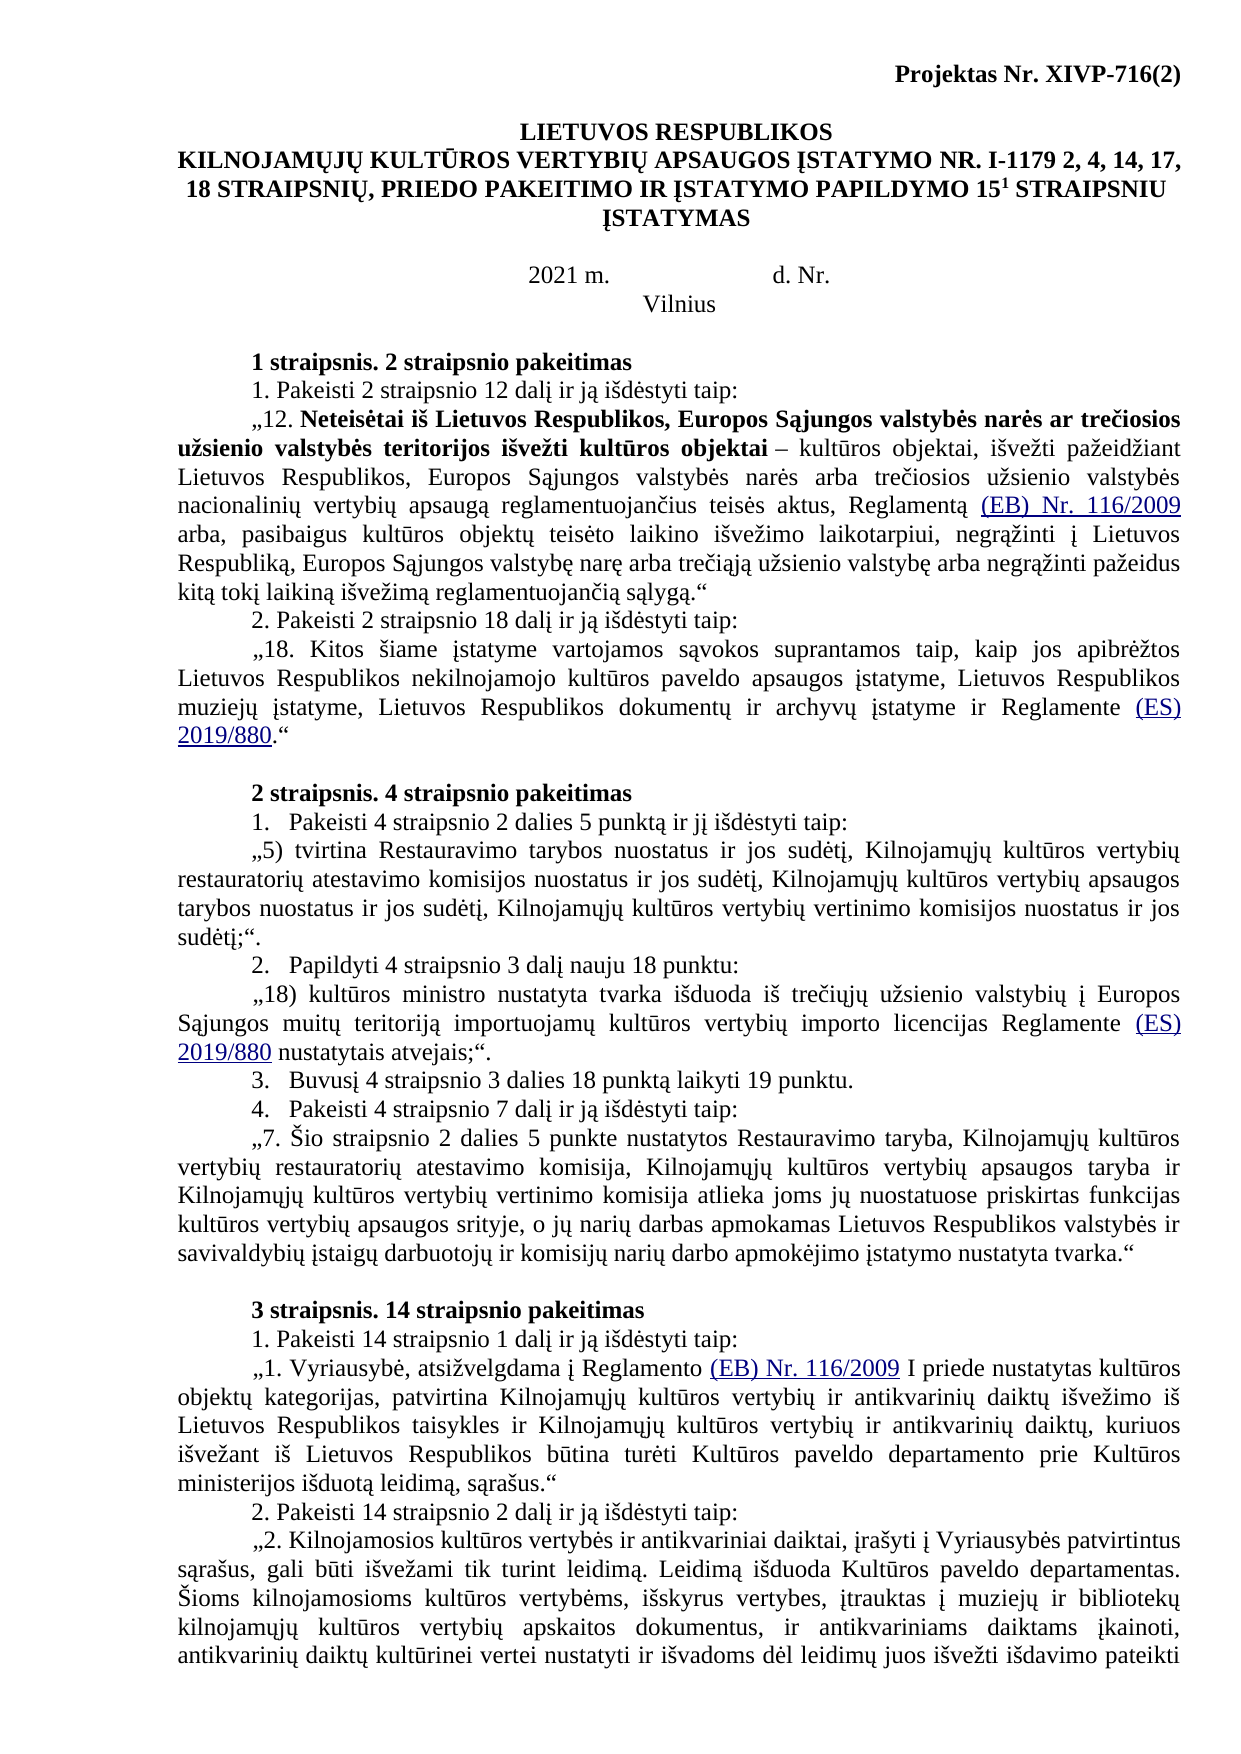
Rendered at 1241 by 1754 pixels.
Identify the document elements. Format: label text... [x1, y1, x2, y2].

text 2. Pakeisti 14 straipsnio 2 dalį ir ją išdėstyti taip: [177, 1497, 1181, 1525]
text 2. Papildyti 4 straipsnio 3 dalį nauju 18 punktu: [251, 950, 1181, 979]
text LIETUVOS RESPUBLIKOS [177, 117, 1181, 145]
text Projektas Nr. XIVP-716(2) [177, 59, 1181, 88]
text „1. Vyriausybė, atsižvelgdama į Reglamento (EB) Nr. 116/2009 I priede nustatytas kultūros objektų kategorijas, patvirtina Kilnojamųjų kultūros vertybių ir antikvarinių daiktų išvežimo iš Lietuvos Respublikos taisykles ir Kilnojamųjų kultūros vertybių ir antikvarinių daiktų, kuriuos išvežant iš Lietuvos Respublikos būtina turėti Kultūros paveldo departamento prie Kultūros ministerijos išduotą leidimą, sąrašus.“ [177, 1353, 1181, 1497]
text „18) kultūros ministro nustatyta tvarka išduoda iš trečiųjų užsienio valstybių į Europos Sąjungos muitų teritoriją importuojamų kultūros vertybių importo licencijas Reglamente (ES) 2019/880 nustatytais atvejais;“. [177, 979, 1181, 1065]
text „5) tvirtina Restauravimo tarybos nuostatus ir jos sudėtį, Kilnojamųjų kultūros vertybių restauratorių atestavimo komisijos nuostatus ir jos sudėtį, Kilnojamųjų kultūros vertybių apsaugos tarybos nuostatus ir jos sudėtį, Kilnojamųjų kultūros vertybių vertinimo komisijos nuostatus ir jos sudėtį;“. [177, 835, 1181, 950]
text 3. Buvusį 4 straipsnio 3 dalies 18 punktą laikyti 19 punktu. [251, 1065, 1181, 1094]
text 2 straipsnis. 4 straipsnio pakeitimas [177, 778, 1181, 807]
text „18. Kitos šiame įstatyme vartojamos sąvokos suprantamos taip, kaip jos apibrėžtos Lietuvos Respublikos nekilnojamojo kultūros paveldo apsaugos įstatyme, Lietuvos Respublikos muziejų įstatyme, Lietuvos Respublikos dokumentų ir archyvų įstatyme ir Reglamente (ES) 2019/880.“ [177, 634, 1181, 749]
text 3 straipsnis. 14 straipsnio pakeitimas [177, 1295, 1181, 1324]
text Vilnius [177, 289, 1181, 318]
text „2. Kilnojamosios kultūros vertybės ir antikvariniai daiktai, įrašyti į Vyriausybės patvirtintus sąrašus, gali būti išvežami tik turint leidimą. Leidimą išduoda Kultūros paveldo departamentas. Šioms kilnojamosioms kultūros vertybėms, išskyrus vertybes, įtrauktas į muziejų ir bibliotekų kilnojamųjų kultūros vertybių apskaitos dokumentus, ir antikvariniams daiktams įkainoti, antikvarinių daiktų kultūrinei vertei nustatyti ir išvadoms dėl leidimų juos išvežti išdavimo pateikti [177, 1525, 1181, 1669]
text „12. Neteisėtai iš Lietuvos Respublikos, Europos Sąjungos valstybės narės ar trečiosios užsienio valstybės teritorijos išvežti kultūros objektai – kultūros objektai, išvežti pažeidžiant Lietuvos Respublikos, Europos Sąjungos valstybės narės arba trečiosios užsienio valstybės nacionalinių vertybių apsaugą reglamentuojančius teisės aktus, Reglamentą (EB) Nr. 116/2009 arba, pasibaigus kultūros objektų teisėto laikino išvežimo laikotarpiui, negrąžinti į Lietuvos Respubliką, Europos Sąjungos valstybę narę arba trečiąją užsienio valstybę arba negrąžinti pažeidus kitą tokį laikiną išvežimą reglamentuojančią sąlygą.“ [177, 404, 1181, 605]
text 1. Pakeisti 4 straipsnio 2 dalies 5 punktą ir jį išdėstyti taip: [251, 807, 1181, 835]
text ĮSTATYMAS [177, 203, 1181, 232]
text „7. Šio straipsnio 2 dalies 5 punkte nustatytos Restauravimo taryba, Kilnojamųjų kultūros vertybių restauratorių atestavimo komisija, Kilnojamųjų kultūros vertybių apsaugos taryba ir Kilnojamųjų kultūros vertybių vertinimo komisija atlieka joms jų nuostatuose priskirtas funkcijas kultūros vertybių apsaugos srityje, o jų narių darbas apmokamas Lietuvos Respublikos valstybės ir savivaldybių įstaigų darbuotojų ir komisijų narių darbo apmokėjimo įstatymo nustatyta tvarka.“ [177, 1123, 1181, 1267]
text 1 straipsnis. 2 straipsnio pakeitimas [177, 347, 1181, 375]
text 4. Pakeisti 4 straipsnio 7 dalį ir ją išdėstyti taip: [251, 1094, 1181, 1123]
text 1. Pakeisti 2 straipsnio 12 dalį ir ją išdėstyti taip: [177, 375, 1181, 404]
text KILNOJAMŲJŲ KULTŪROS VERTYBIŲ APSAUGOS ĮSTATYMO NR. I-1179 2, 4, 14, 17, 18 STRAIPSNIŲ, PRIEDO PAKEITIMO IR ĮSTATYMO PAPILDYMO 151 STRAIPSNIU [177, 145, 1181, 203]
text 2021 m. d. Nr. [177, 260, 1181, 289]
text 1. Pakeisti 14 straipsnio 1 dalį ir ją išdėstyti taip: [177, 1324, 1181, 1353]
text 2. Pakeisti 2 straipsnio 18 dalį ir ją išdėstyti taip: [251, 605, 1181, 634]
